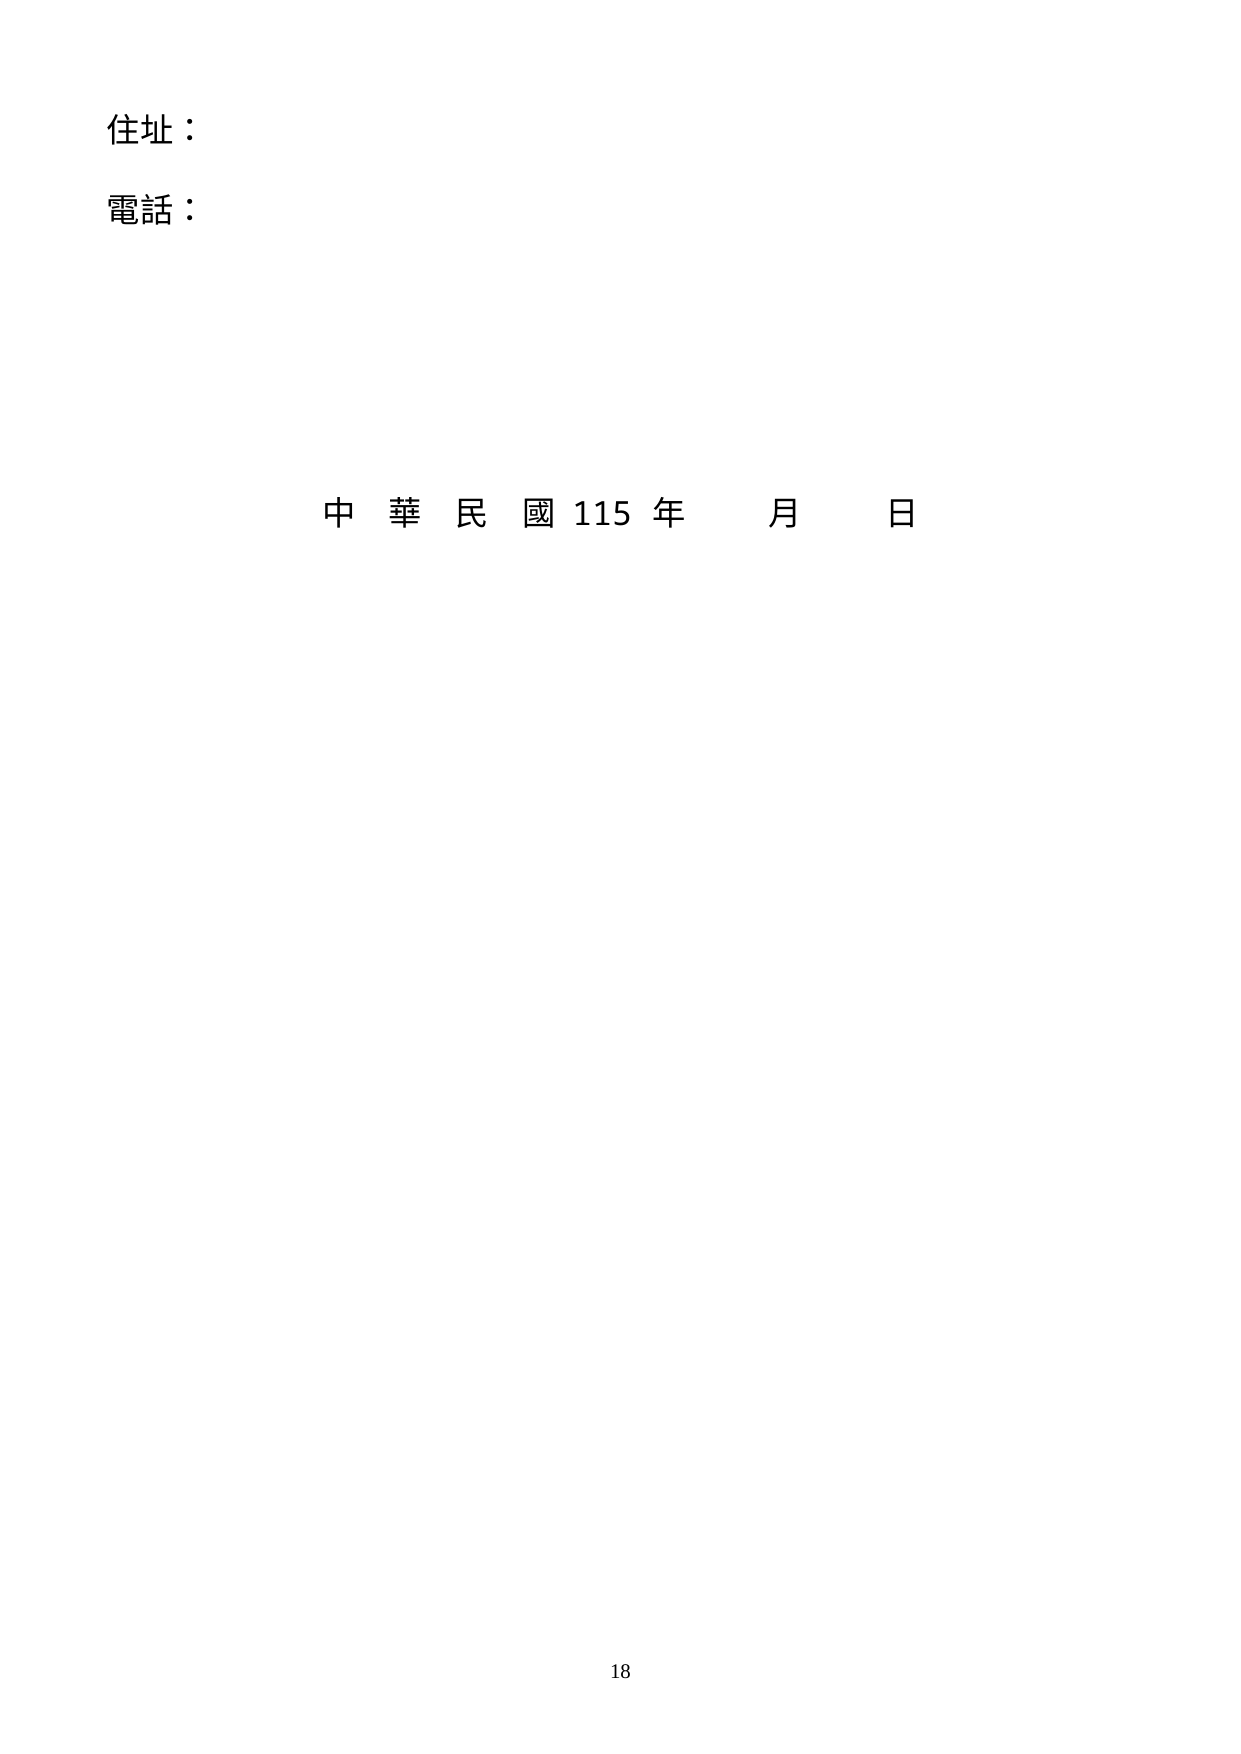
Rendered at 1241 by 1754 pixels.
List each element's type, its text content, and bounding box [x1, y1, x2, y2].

text 電話： [106, 166, 1134, 228]
text 中 華 民 國 115 年 月 日 [106, 469, 1134, 531]
text 住址： [106, 86, 1134, 148]
